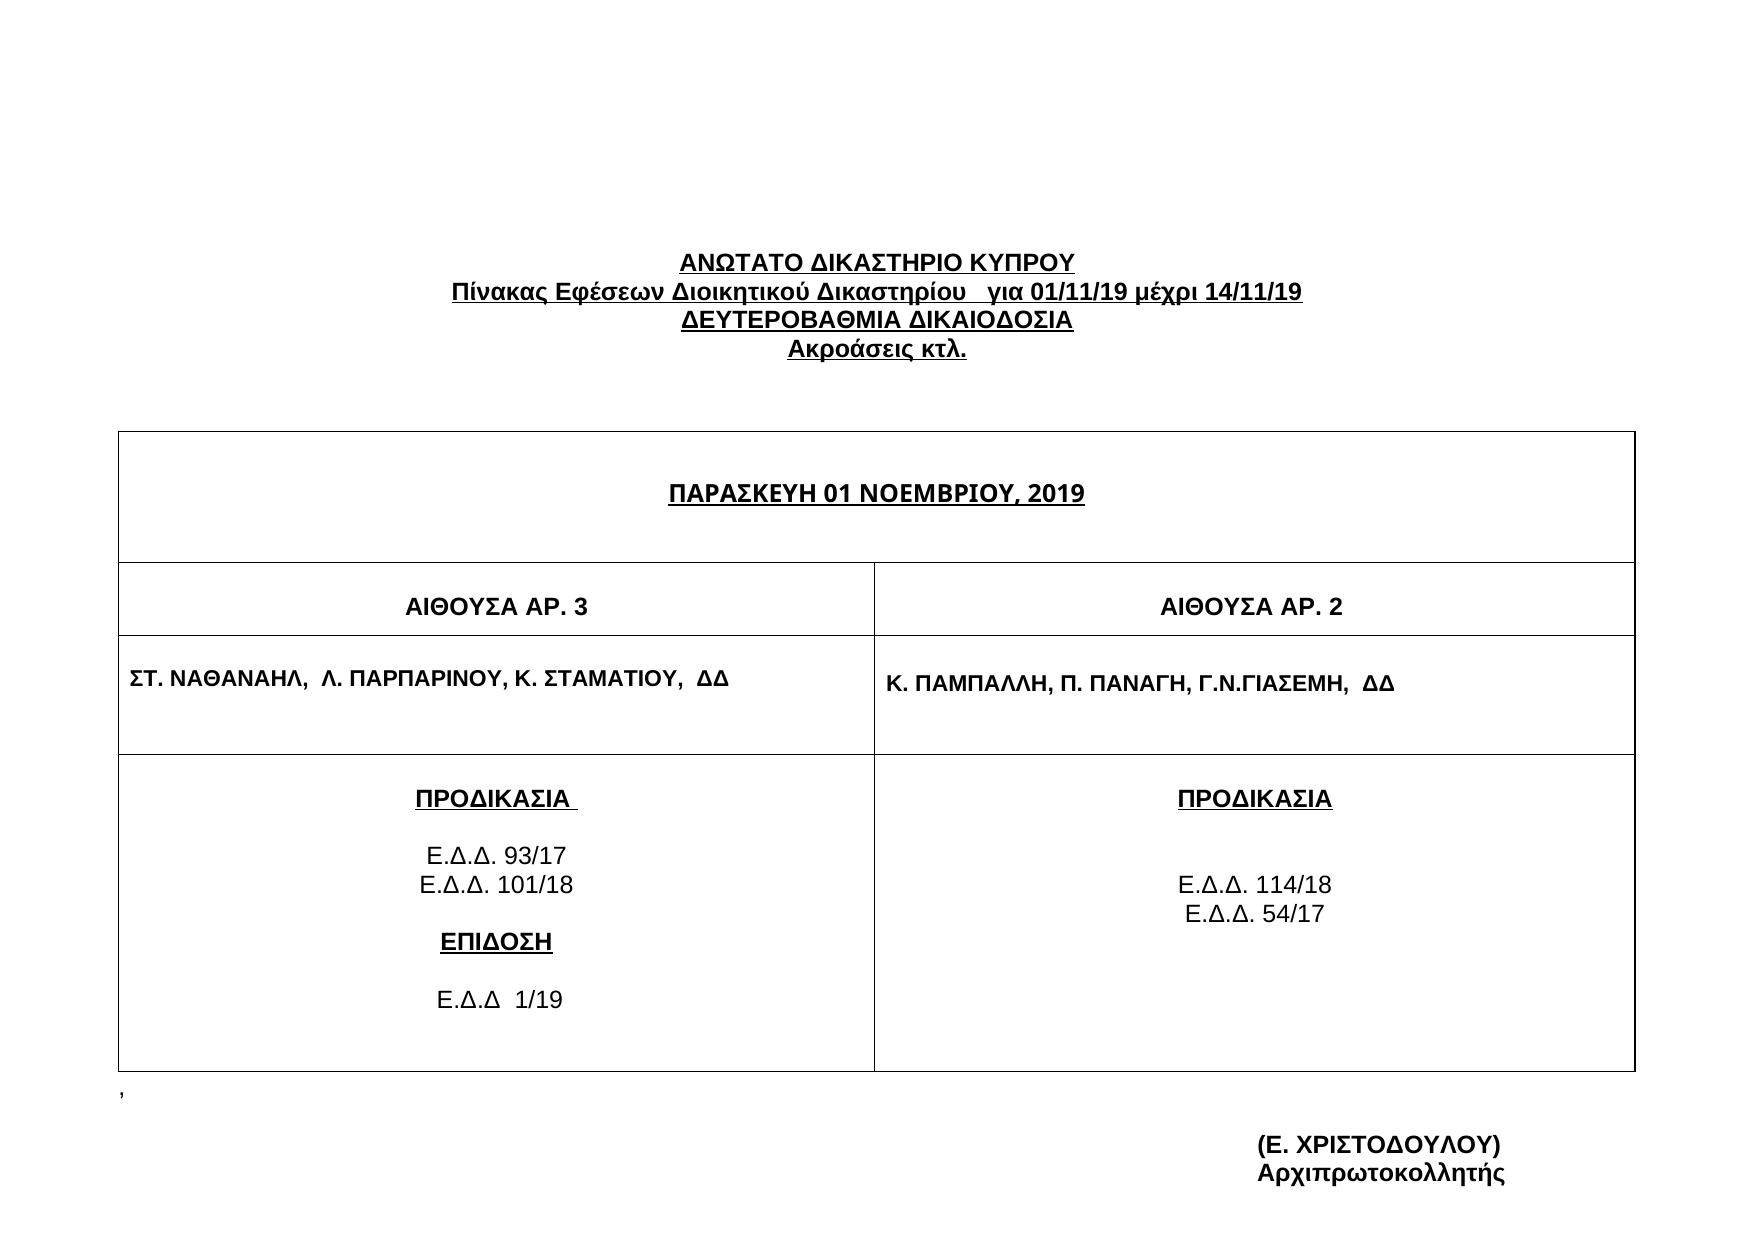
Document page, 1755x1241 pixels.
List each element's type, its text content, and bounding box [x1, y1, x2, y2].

table_cell ΠΡΟΔΙΚΑΣΙΑ Ε.Δ.Δ. 114/18 Ε.Δ.Δ. 54/17 [875, 755, 1634, 1071]
subtitle ΔΕΥΤΕΡΟΒΑΘΜΙΑ ΔΙΚΑΙΟΔΟΣΙΑ [118, 305, 1636, 334]
table_header ΠΑΡΑΣΚΕΥΗ 01 ΝΟΕΜΒΡΙΟΥ, 2019 [119, 432, 1634, 562]
subtitle Aκροάσεις κτλ. [118, 334, 1636, 363]
table_cell ΑΙΘΟΥΣΑ ΑΡ. 2 [875, 563, 1634, 635]
table_cell ΠΡΟΔΙΚΑΣΙΑ Ε.Δ.Δ. 93/17 Ε.Δ.Δ. 101/18 ΕΠΙΔΟΣΗ Ε.Δ.Δ 1/19 [119, 755, 874, 1071]
text Αρχιπρωτοκολλητής [118, 1158, 1636, 1187]
table_cell ΣΤ. ΝΑΘΑΝΑΗΛ, Λ. ΠΑΡΠΑΡΙΝΟΥ, Κ. ΣΤΑΜΑΤΙΟΥ, ΔΔ [119, 636, 874, 754]
text (Ε. ΧΡΙΣΤΟΔΟΥΛΟΥ) [118, 1130, 1636, 1158]
subtitle Πίνακας Εφέσεων Διοικητικού Δικαστηρίου για 01/11/19 μέχρι 14/11/19 [118, 277, 1636, 305]
table_cell ΑΙΘΟΥΣΑ ΑΡ. 3 [119, 563, 874, 635]
text ΑΝΩΤΑΤΟ ΔΙΚΑΣΤΗΡΙΟ ΚΥΠΡΟΥ [118, 248, 1636, 277]
text , [118, 1072, 1636, 1101]
table_cell Κ. ΠΑΜΠΑΛΛΗ, Π. ΠΑΝΑΓΗ, Γ.Ν.ΓΙΑΣΕΜΗ, ΔΔ [875, 636, 1634, 754]
